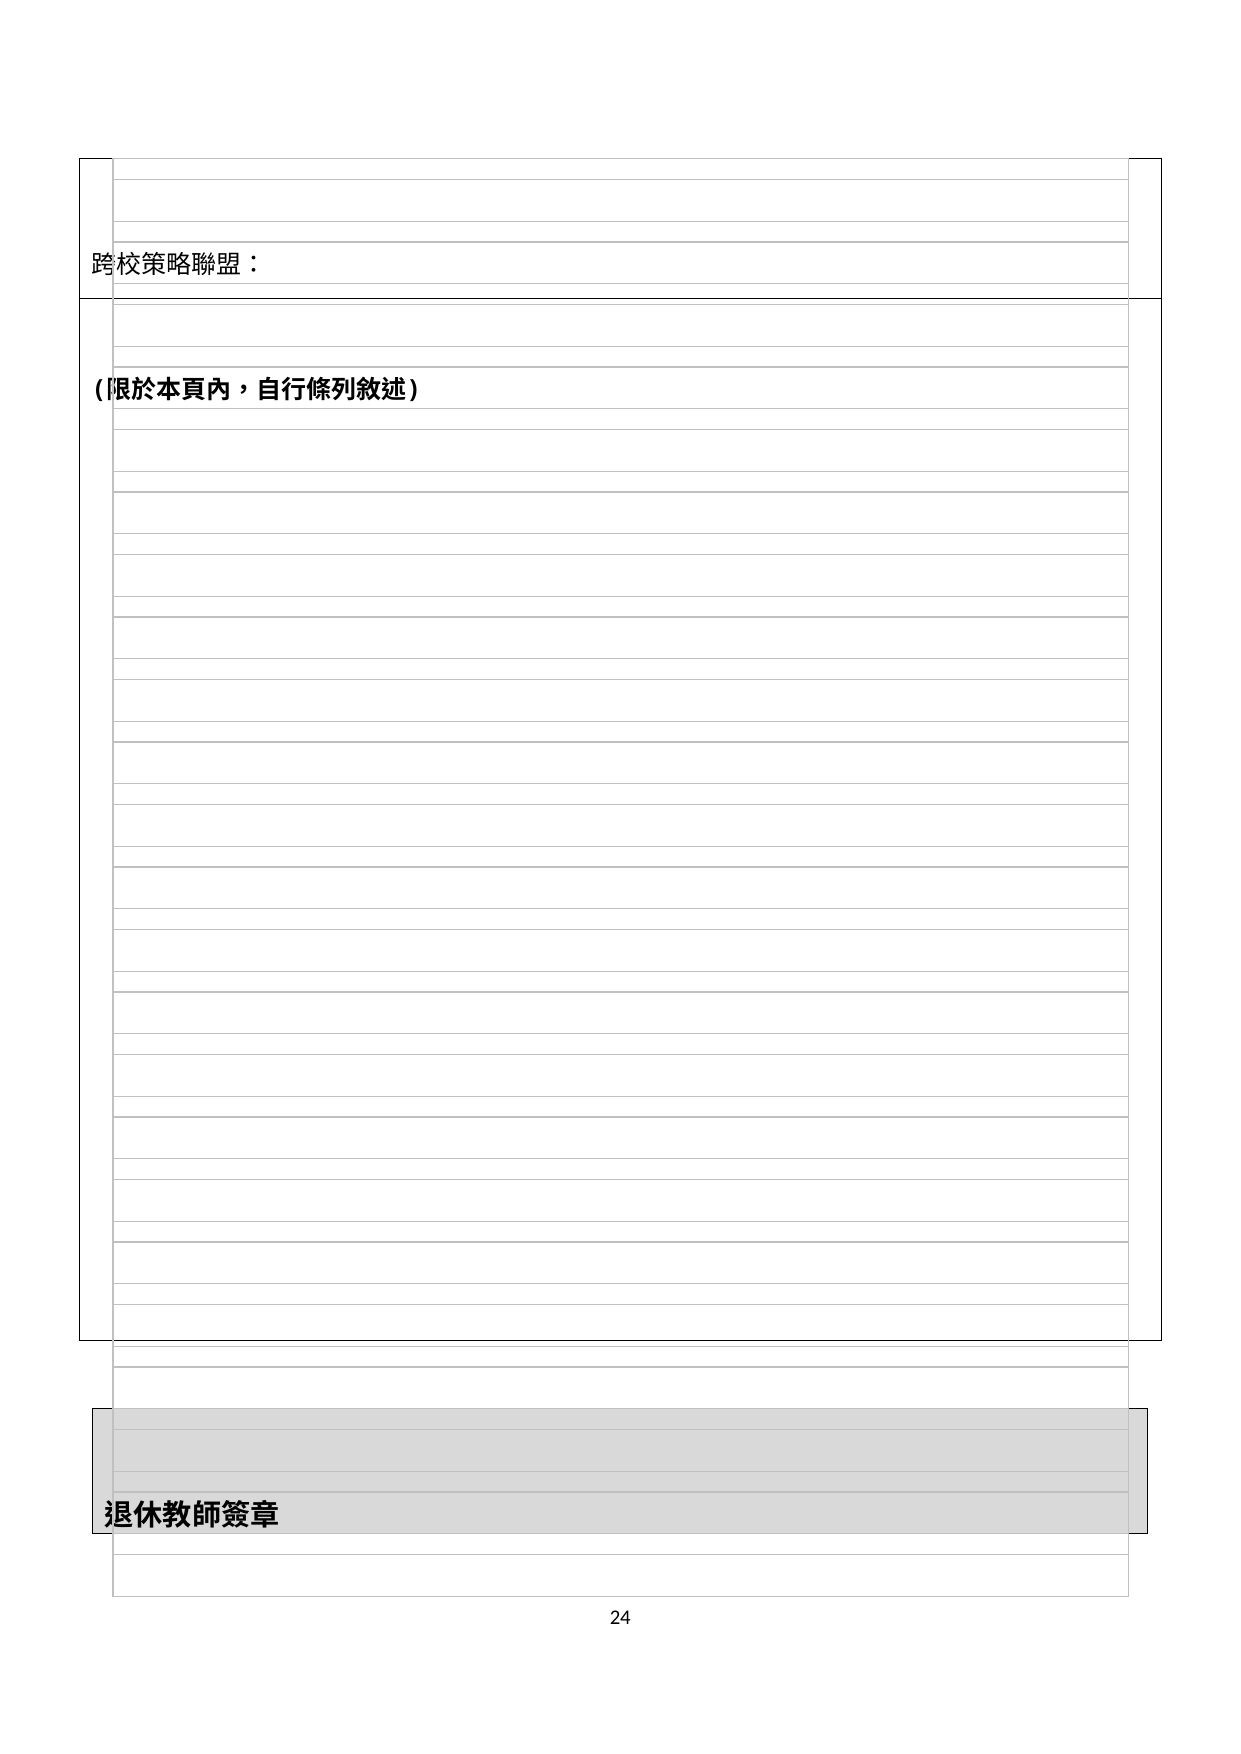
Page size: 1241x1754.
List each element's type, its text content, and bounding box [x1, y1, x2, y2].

table_cell (限於本頁內，自行條列敘述) [114, 972, 1128, 991]
table_cell (限於本頁內，自行條列敘述) [114, 1243, 1128, 1283]
table_header 退休教師簽章 [114, 1409, 1128, 1429]
table_cell (限於本頁內，自行條列敘述) [114, 1097, 1128, 1116]
table_header 退休教師簽章 [93, 1409, 112, 1533]
table_header 退休教師簽章 [114, 1493, 1128, 1533]
table_cell (限於本頁內，自行條列敘述) [114, 1034, 1128, 1054]
table_cell (限於本頁內，自行條列敘述) [114, 1159, 1128, 1179]
table_cell (限於本頁內，自行條列敘述) [114, 805, 1128, 846]
table_cell (限於本頁內，自行條列敘述) [114, 930, 1128, 971]
table_cell (限於本頁內，自行條列敘述) [114, 784, 1128, 804]
table_cell (限於本頁內，自行條列敘述) [114, 1222, 1128, 1241]
table_cell (限於本頁內，自行條列敘述) [114, 1180, 1128, 1221]
table_cell (限於本頁內，自行條列敘述) [114, 409, 1128, 429]
table_cell (限於本頁內，自行條列敘述) [114, 722, 1128, 741]
table_cell (限於本頁內，自行條列敘述) [114, 1305, 1128, 1340]
table_cell ※教學訪問教師到受訪學校之核心工作重點有：協助推動及帶領「教師專業學習社群」以凝聚學校共識、協助「發展學校課程架構」、進行「教師教學經驗傳承」、執行「跨校策略聯盟」，限於一張A4紙內說明規劃之工作內容。 領域科目教師專業學習社群：須訂定主題名稱，並敘明預計怎麼操作 教學經驗傳承：利用活化教學或創新教學示範之策略推動，並輔以備課、觀課、議課、協同教學的方式… 發展學校課程架構：規劃協助之課程，課程性質為何?如何規劃? 跨校策略聯盟： [80, 159, 112, 298]
table_cell (限於本頁內，自行條列敘述) [80, 299, 112, 1340]
table_cell (限於本頁內，自行條列敘述) [114, 472, 1128, 491]
table_cell ※教學訪問教師到受訪學校之核心工作重點有：協助推動及帶領「教師專業學習社群」以凝聚學校共識、協助「發展學校課程架構」、進行「教師教學經驗傳承」、執行「跨校策略聯盟」，限於一張A4紙內說明規劃之工作內容。 領域科目教師專業學習社群：須訂定主題名稱，並敘明預計怎麼操作 教學經驗傳承：利用活化教學或創新教學示範之策略推動，並輔以備課、觀課、議課、協同教學的方式… 發展學校課程架構：規劃協助之課程，課程性質為何?如何規劃? 跨校策略聯盟： [114, 243, 1128, 283]
table_cell (限於本頁內，自行條列敘述) [114, 299, 1128, 304]
table_cell ※教學訪問教師到受訪學校之核心工作重點有：協助推動及帶領「教師專業學習社群」以凝聚學校共識、協助「發展學校課程架構」、進行「教師教學經驗傳承」、執行「跨校策略聯盟」，限於一張A4紙內說明規劃之工作內容。 領域科目教師專業學習社群：須訂定主題名稱，並敘明預計怎麼操作 教學經驗傳承：利用活化教學或創新教學示範之策略推動，並輔以備課、觀課、議課、協同教學的方式… 發展學校課程架構：規劃協助之課程，課程性質為何?如何規劃? 跨校策略聯盟： [114, 284, 1128, 298]
table_cell (限於本頁內，自行條列敘述) [114, 555, 1128, 596]
table_cell (限於本頁內，自行條列敘述) [114, 1284, 1128, 1304]
table_cell (限於本頁內，自行條列敘述) [114, 1118, 1128, 1158]
table_cell (限於本頁內，自行條列敘述) [114, 493, 1128, 533]
table_header 退休教師簽章 [114, 1472, 1128, 1491]
table_cell (限於本頁內，自行條列敘述) [114, 430, 1128, 471]
table_cell ※教學訪問教師到受訪學校之核心工作重點有：協助推動及帶領「教師專業學習社群」以凝聚學校共識、協助「發展學校課程架構」、進行「教師教學經驗傳承」、執行「跨校策略聯盟」，限於一張A4紙內說明規劃之工作內容。 領域科目教師專業學習社群：須訂定主題名稱，並敘明預計怎麼操作 教學經驗傳承：利用活化教學或創新教學示範之策略推動，並輔以備課、觀課、議課、協同教學的方式… 發展學校課程架構：規劃協助之課程，課程性質為何?如何規劃? 跨校策略聯盟： [1129, 159, 1161, 298]
table_cell ※教學訪問教師到受訪學校之核心工作重點有：協助推動及帶領「教師專業學習社群」以凝聚學校共識、協助「發展學校課程架構」、進行「教師教學經驗傳承」、執行「跨校策略聯盟」，限於一張A4紙內說明規劃之工作內容。 領域科目教師專業學習社群：須訂定主題名稱，並敘明預計怎麼操作 教學經驗傳承：利用活化教學或創新教學示範之策略推動，並輔以備課、觀課、議課、協同教學的方式… 發展學校課程架構：規劃協助之課程，課程性質為何?如何規劃? 跨校策略聯盟： [114, 159, 1128, 179]
table_cell ※教學訪問教師到受訪學校之核心工作重點有：協助推動及帶領「教師專業學習社群」以凝聚學校共識、協助「發展學校課程架構」、進行「教師教學經驗傳承」、執行「跨校策略聯盟」，限於一張A4紙內說明規劃之工作內容。 領域科目教師專業學習社群：須訂定主題名稱，並敘明預計怎麼操作 教學經驗傳承：利用活化教學或創新教學示範之策略推動，並輔以備課、觀課、議課、協同教學的方式… 發展學校課程架構：規劃協助之課程，課程性質為何?如何規劃? 跨校策略聯盟： [114, 222, 1128, 241]
table_cell (限於本頁內，自行條列敘述) [114, 534, 1128, 554]
table_cell (限於本頁內，自行條列敘述) [114, 1055, 1128, 1096]
table_cell (限於本頁內，自行條列敘述) [114, 847, 1128, 866]
table_cell ※教學訪問教師到受訪學校之核心工作重點有：協助推動及帶領「教師專業學習社群」以凝聚學校共識、協助「發展學校課程架構」、進行「教師教學經驗傳承」、執行「跨校策略聯盟」，限於一張A4紙內說明規劃之工作內容。 領域科目教師專業學習社群：須訂定主題名稱，並敘明預計怎麼操作 教學經驗傳承：利用活化教學或創新教學示範之策略推動，並輔以備課、觀課、議課、協同教學的方式… 發展學校課程架構：規劃協助之課程，課程性質為何?如何規劃? 跨校策略聯盟： [114, 180, 1128, 221]
table_cell (限於本頁內，自行條列敘述) [114, 868, 1128, 908]
table_cell (限於本頁內，自行條列敘述) [114, 680, 1128, 721]
table_cell (限於本頁內，自行條列敘述) [114, 659, 1128, 679]
table_cell (限於本頁內，自行條列敘述) [1129, 299, 1161, 1340]
table_cell (限於本頁內，自行條列敘述) [114, 597, 1128, 616]
table_cell (限於本頁內，自行條列敘述) [114, 347, 1128, 366]
table_cell (限於本頁內，自行條列敘述) [114, 618, 1128, 658]
table_cell (限於本頁內，自行條列敘述) [114, 993, 1128, 1033]
table_header 退休教師簽章 [1129, 1409, 1147, 1533]
table_cell (限於本頁內，自行條列敘述) [114, 368, 1128, 408]
table_header 退休教師簽章 [114, 1430, 1128, 1471]
table_cell (限於本頁內，自行條列敘述) [114, 743, 1128, 783]
table_cell (限於本頁內，自行條列敘述) [114, 305, 1128, 346]
table_cell (限於本頁內，自行條列敘述) [114, 909, 1128, 929]
